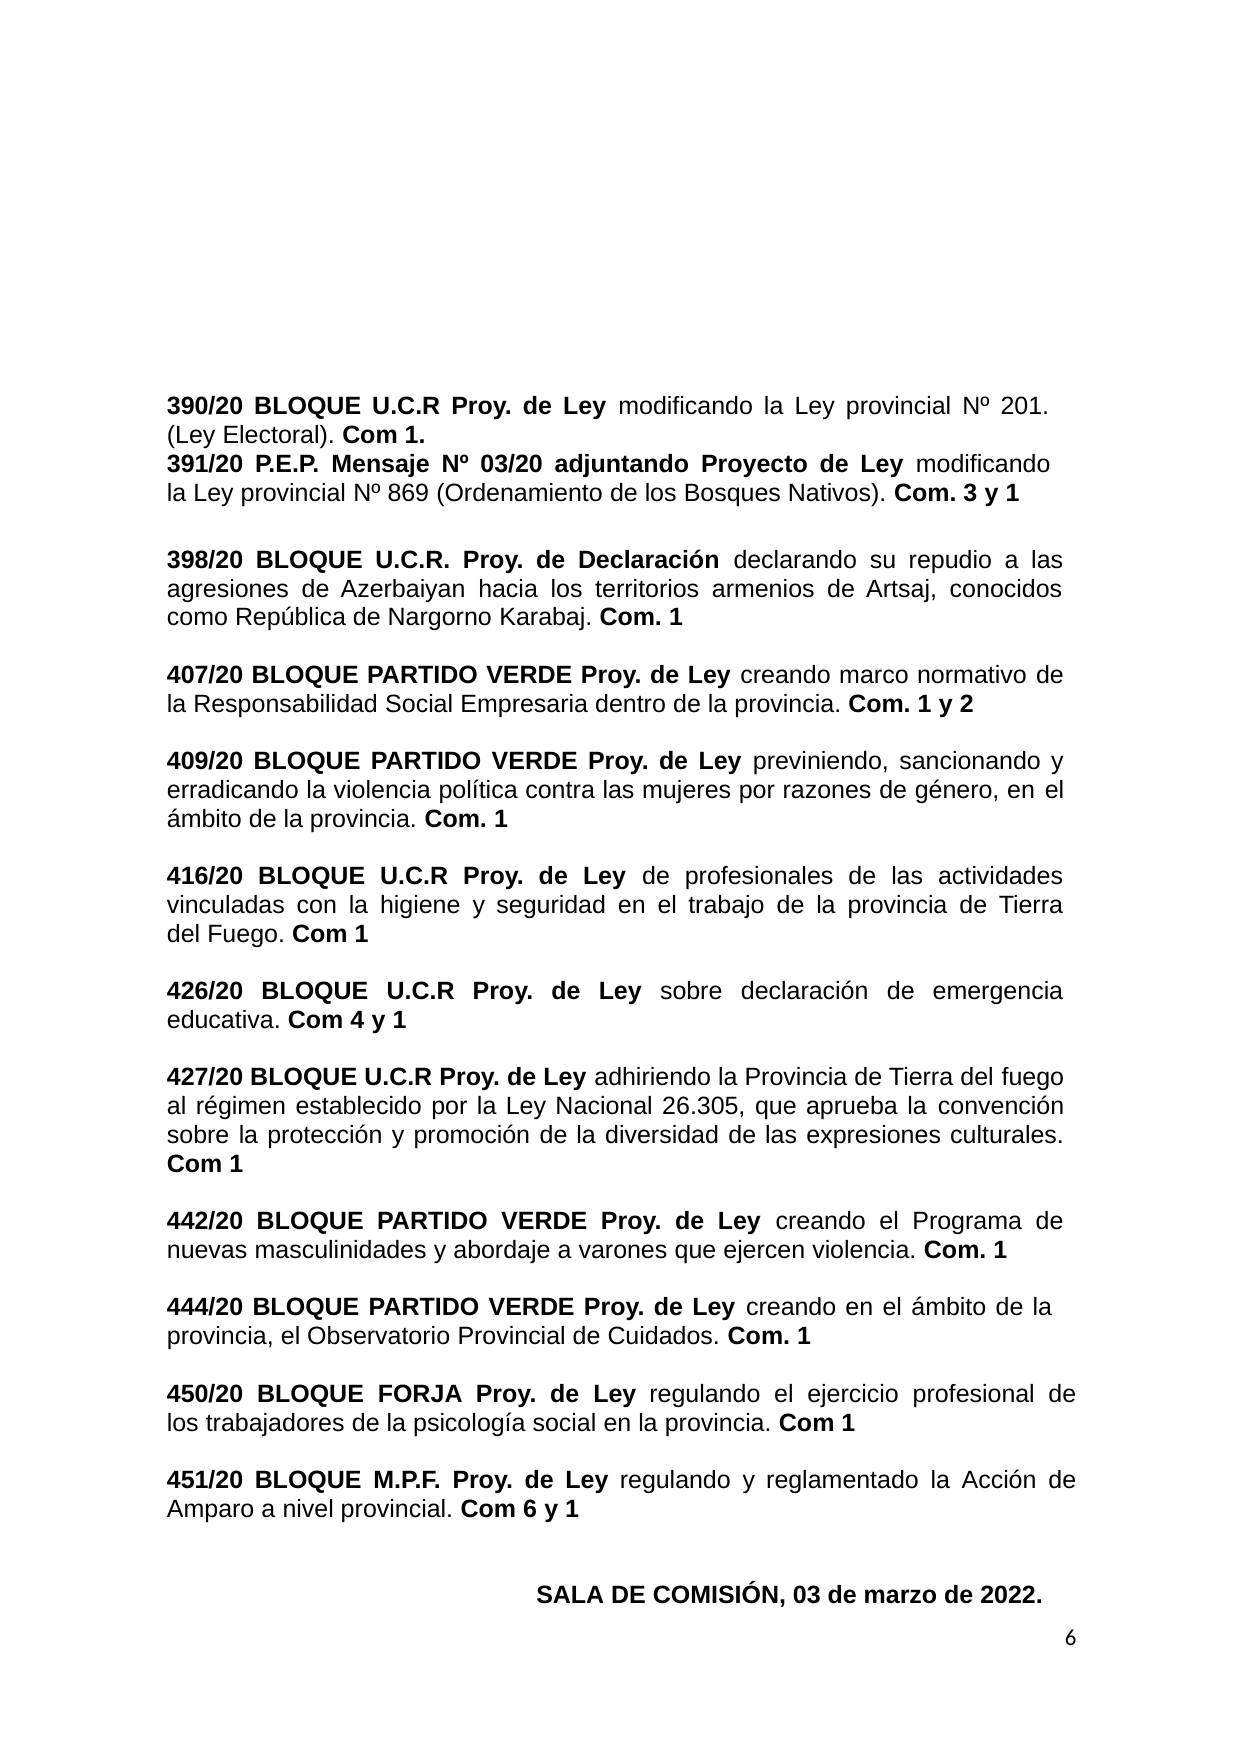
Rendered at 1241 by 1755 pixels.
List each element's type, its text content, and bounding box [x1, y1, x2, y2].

text 398/20 BLOQUE U.C.R. Proy. de Declaración declarando su repudio a las agresiones de Azerbaiyan hacia los territorios armenios de Artsaj, conocidos como República de Nargorno Karabaj. Com. 1 [167, 545, 1064, 631]
text 450/20 BLOQUE FORJA Proy. de Ley regulando el ejercicio profesional de los trabajadores de la psicología social en la provincia. Com 1 [167, 1379, 1076, 1436]
text 390/20 BLOQUE U.C.R Proy. de Ley modificando la Ley provincial Nº 201. (Ley Electoral). Com 1. [167, 391, 1050, 449]
text 451/20 BLOQUE M.P.F. Proy. de Ley regulando y reglamentado la Acción de Amparo a nivel provincial. Com 6 y 1 [167, 1465, 1076, 1522]
text 409/20 BLOQUE PARTIDO VERDE Proy. de Ley previniendo, sancionando y erradicando la violencia política contra las mujeres por razones de género, en el ámbito de la provincia. Com. 1 [167, 746, 1064, 832]
text 427/20 BLOQUE U.C.R Proy. de Ley adhiriendo la Provincia de Tierra del fuego al régimen establecido por la Ley Nacional 26.305, que aprueba la convención sobre la protección y promoción de la diversidad de las expresiones culturales. Com 1 [167, 1062, 1064, 1177]
text 391/20 P.E.P. Mensaje Nº 03/20 adjuntando Proyecto de Ley modificando la Ley provincial Nº 869 (Ordenamiento de los Bosques Nativos). Com. 3 y 1 [167, 449, 1050, 506]
text 407/20 BLOQUE PARTIDO VERDE Proy. de Ley creando marco normativo de la Responsabilidad Social Empresaria dentro de la provincia. Com. 1 y 2 [167, 660, 1063, 717]
text 442/20 BLOQUE PARTIDO VERDE Proy. de Ley creando el Programa de nuevas masculinidades y abordaje a varones que ejercen violencia. Com. 1 [167, 1206, 1064, 1264]
text 444/20 BLOQUE PARTIDO VERDE Proy. de Ley creando en el ámbito de la provincia, el Observatorio Provincial de Cuidados. Com. 1 [167, 1292, 1053, 1350]
text 416/20 BLOQUE U.C.R Proy. de Ley de profesionales de las actividades vinculadas con la higiene y seguridad en el trabajo de la provincia de Tierra del Fuego. Com 1 [167, 861, 1063, 947]
text SALA DE COMISIÓN, 03 de marzo de 2022. [167, 1580, 1064, 1609]
text 426/20 BLOQUE U.C.R Proy. de Ley sobre declaración de emergencia educativa. Com 4 y 1 [167, 976, 1064, 1034]
